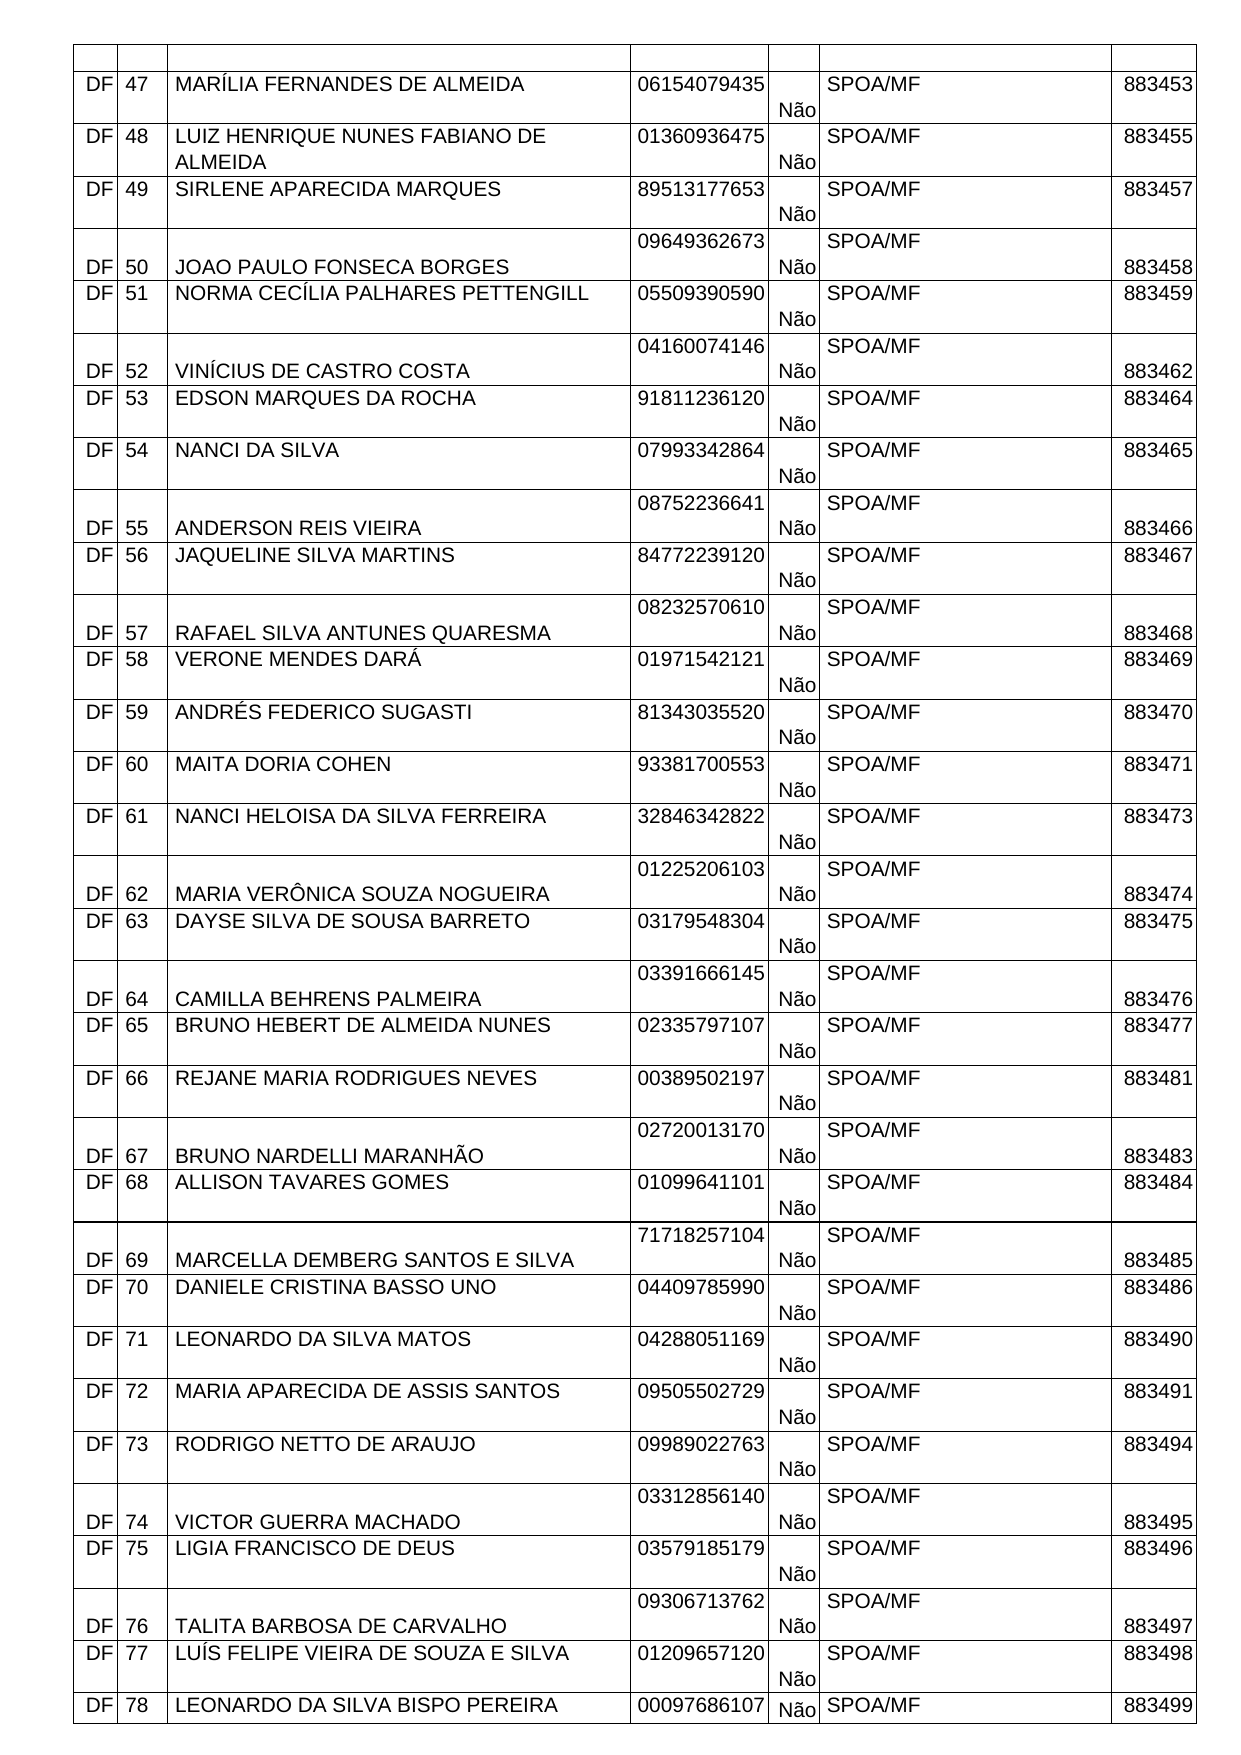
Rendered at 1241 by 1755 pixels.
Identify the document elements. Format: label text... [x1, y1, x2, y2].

table_cell DF [74, 281, 117, 332]
table_cell 883497 [1112, 1589, 1196, 1640]
table_cell 62 [118, 856, 167, 908]
table_cell Não [769, 909, 819, 960]
table_cell 03179548304 [631, 909, 768, 960]
table_cell Não [769, 1589, 819, 1640]
table_cell 883462 [1112, 334, 1196, 385]
table_cell DF [74, 647, 117, 698]
table_cell 70 [118, 1275, 167, 1326]
table_cell SPOA/MF [820, 1536, 1111, 1587]
table_cell SPOA/MF [820, 1589, 1111, 1640]
table_cell DF [74, 1536, 117, 1587]
table_cell 75 [118, 1536, 167, 1587]
table_cell DANIELE CRISTINA BASSO UNO [168, 1275, 630, 1326]
table_cell Não [769, 281, 819, 332]
table_cell 55 [118, 490, 167, 542]
table_cell SPOA/MF [820, 177, 1111, 228]
table_cell ALLISON TAVARES GOMES [168, 1170, 630, 1221]
table_cell DF [74, 1013, 117, 1064]
table_cell NANCI HELOISA DA SILVA FERREIRA [168, 804, 630, 855]
table_cell 59 [118, 700, 167, 751]
table_cell SPOA/MF [820, 1013, 1111, 1064]
table_cell SPOA/MF [820, 1275, 1111, 1326]
table_cell 61 [118, 804, 167, 855]
table_cell 67 [118, 1118, 167, 1169]
table_cell Não [769, 334, 819, 385]
table_cell 883464 [1112, 386, 1196, 437]
table_cell 72 [118, 1379, 167, 1431]
table_cell SPOA/MF [820, 961, 1111, 1012]
table_cell Não [769, 1327, 819, 1378]
table_cell Não [769, 856, 819, 908]
table_cell DF [74, 334, 117, 385]
table_cell 74 [118, 1484, 167, 1535]
table_cell 883481 [1112, 1066, 1196, 1117]
table_cell 883458 [1112, 229, 1196, 280]
table_cell DF [74, 72, 117, 123]
table_cell 03391666145 [631, 961, 768, 1012]
table_cell 883494 [1112, 1432, 1196, 1483]
table_cell DF [74, 1379, 117, 1431]
table_cell MARÍLIA FERNANDES DE ALMEIDA [168, 72, 630, 123]
table_cell SPOA/MF [820, 229, 1111, 280]
table_cell SPOA/MF [820, 334, 1111, 385]
table_cell Não [769, 1066, 819, 1117]
table_cell 65 [118, 1013, 167, 1064]
table_cell [631, 45, 768, 71]
table_cell Não [769, 1641, 819, 1692]
table_cell RODRIGO NETTO DE ARAUJO [168, 1432, 630, 1483]
table_cell 883470 [1112, 700, 1196, 751]
table_cell SPOA/MF [820, 1223, 1111, 1274]
table_cell 883474 [1112, 856, 1196, 908]
table_cell 93381700553 [631, 752, 768, 803]
table_cell 04288051169 [631, 1327, 768, 1378]
table_cell DF [74, 1693, 117, 1723]
table_cell 81343035520 [631, 700, 768, 751]
table_cell 01971542121 [631, 647, 768, 698]
table_cell REJANE MARIA RODRIGUES NEVES [168, 1066, 630, 1117]
table_cell Não [769, 72, 819, 123]
table_cell 04160074146 [631, 334, 768, 385]
table_cell 01209657120 [631, 1641, 768, 1692]
table_cell 02720013170 [631, 1118, 768, 1169]
table_cell 49 [118, 177, 167, 228]
table_cell 01099641101 [631, 1170, 768, 1221]
table_cell DF [74, 1118, 117, 1169]
table_cell 91811236120 [631, 386, 768, 437]
table_cell Não [769, 752, 819, 803]
table_cell 883453 [1112, 72, 1196, 123]
table_cell Não [769, 490, 819, 542]
table_cell DF [74, 543, 117, 594]
table_cell SPOA/MF [820, 490, 1111, 542]
table_cell [118, 45, 167, 71]
table_cell SPOA/MF [820, 281, 1111, 332]
table_cell 05509390590 [631, 281, 768, 332]
table_cell DF [74, 700, 117, 751]
table_cell 883467 [1112, 543, 1196, 594]
table_cell 64 [118, 961, 167, 1012]
table_cell DF [74, 804, 117, 855]
table_cell 09306713762 [631, 1589, 768, 1640]
table_cell SPOA/MF [820, 595, 1111, 646]
table_cell JAQUELINE SILVA MARTINS [168, 543, 630, 594]
table_cell 02335797107 [631, 1013, 768, 1064]
table_cell [74, 45, 117, 71]
table_cell DAYSE SILVA DE SOUSA BARRETO [168, 909, 630, 960]
table_cell ANDERSON REIS VIEIRA [168, 490, 630, 542]
table_cell JOAO PAULO FONSECA BORGES [168, 229, 630, 280]
table_cell 883498 [1112, 1641, 1196, 1692]
table_cell SPOA/MF [820, 1432, 1111, 1483]
table_cell 09649362673 [631, 229, 768, 280]
table_cell SPOA/MF [820, 386, 1111, 437]
table_cell 883473 [1112, 804, 1196, 855]
table_cell 48 [118, 124, 167, 176]
table_cell RAFAEL SILVA ANTUNES QUARESMA [168, 595, 630, 646]
table_cell LUIZ HENRIQUE NUNES FABIANO DE ALMEIDA [168, 124, 630, 176]
table_cell DF [74, 490, 117, 542]
table_cell 883455 [1112, 124, 1196, 176]
table_cell 03579185179 [631, 1536, 768, 1587]
table_cell 76 [118, 1589, 167, 1640]
table_cell LIGIA FRANCISCO DE DEUS [168, 1536, 630, 1587]
table_cell Não [769, 229, 819, 280]
table_cell Não [769, 1170, 819, 1221]
table_cell [1112, 45, 1196, 71]
table_cell SPOA/MF [820, 856, 1111, 908]
table_cell Não [769, 961, 819, 1012]
table_cell Não [769, 595, 819, 646]
table_cell BRUNO NARDELLI MARANHÃO [168, 1118, 630, 1169]
table_cell SPOA/MF [820, 1327, 1111, 1378]
table_cell 883459 [1112, 281, 1196, 332]
table_cell DF [74, 1432, 117, 1483]
table_cell 73 [118, 1432, 167, 1483]
table_cell DF [74, 1066, 117, 1117]
table_cell 883465 [1112, 438, 1196, 489]
table_cell NANCI DA SILVA [168, 438, 630, 489]
table_cell 883468 [1112, 595, 1196, 646]
table_cell SPOA/MF [820, 647, 1111, 698]
table_cell [820, 45, 1111, 71]
table_cell DF [74, 595, 117, 646]
table_cell DF [74, 752, 117, 803]
table_cell 57 [118, 595, 167, 646]
table_cell Não [769, 804, 819, 855]
table_cell DF [74, 1589, 117, 1640]
table_cell DF [74, 909, 117, 960]
table_cell 50 [118, 229, 167, 280]
table_cell Não [769, 1536, 819, 1587]
table_cell 84772239120 [631, 543, 768, 594]
table_cell 00389502197 [631, 1066, 768, 1117]
table_cell 69 [118, 1223, 167, 1274]
table_cell SPOA/MF [820, 804, 1111, 855]
table_cell 56 [118, 543, 167, 594]
table_cell Não [769, 177, 819, 228]
table_cell Não [769, 700, 819, 751]
table_cell VERONE MENDES DARÁ [168, 647, 630, 698]
table_cell SPOA/MF [820, 1641, 1111, 1692]
table_cell 68 [118, 1170, 167, 1221]
table_cell 883471 [1112, 752, 1196, 803]
table_cell 78 [118, 1693, 167, 1723]
table_cell 883491 [1112, 1379, 1196, 1431]
table_cell 883486 [1112, 1275, 1196, 1326]
table_cell VICTOR GUERRA MACHADO [168, 1484, 630, 1535]
table_cell 54 [118, 438, 167, 489]
table_cell 08232570610 [631, 595, 768, 646]
table_cell SPOA/MF [820, 124, 1111, 176]
table_cell SPOA/MF [820, 1379, 1111, 1431]
table_cell SPOA/MF [820, 543, 1111, 594]
table_cell CAMILLA BEHRENS PALMEIRA [168, 961, 630, 1012]
table_cell 01225206103 [631, 856, 768, 908]
table_cell DF [74, 1223, 117, 1274]
table_cell MARIA APARECIDA DE ASSIS SANTOS [168, 1379, 630, 1431]
table_cell 89513177653 [631, 177, 768, 228]
table_cell SPOA/MF [820, 1118, 1111, 1169]
table_cell EDSON MARQUES DA ROCHA [168, 386, 630, 437]
table_cell SPOA/MF [820, 752, 1111, 803]
table_cell Não [769, 124, 819, 176]
table_cell 883490 [1112, 1327, 1196, 1378]
table_cell DF [74, 1641, 117, 1692]
table_cell LEONARDO DA SILVA MATOS [168, 1327, 630, 1378]
table_cell 09505502729 [631, 1379, 768, 1431]
table_cell 883499 [1112, 1693, 1196, 1723]
table_cell SIRLENE APARECIDA MARQUES [168, 177, 630, 228]
table_cell 63 [118, 909, 167, 960]
table_cell 52 [118, 334, 167, 385]
table_cell SPOA/MF [820, 438, 1111, 489]
table_cell Não [769, 1118, 819, 1169]
table_cell Não [769, 543, 819, 594]
table_cell Não [769, 1432, 819, 1483]
table_cell MAITA DORIA COHEN [168, 752, 630, 803]
table_cell SPOA/MF [820, 1693, 1111, 1723]
table_cell DF [74, 386, 117, 437]
table_cell Não [769, 386, 819, 437]
table_cell DF [74, 1327, 117, 1378]
table_cell 60 [118, 752, 167, 803]
table_cell Não [769, 647, 819, 698]
table_cell [769, 45, 819, 71]
table_cell 04409785990 [631, 1275, 768, 1326]
table_cell SPOA/MF [820, 1170, 1111, 1221]
table_cell [168, 45, 630, 71]
table_cell 07993342864 [631, 438, 768, 489]
table_cell Não [769, 1379, 819, 1431]
table_cell SPOA/MF [820, 1066, 1111, 1117]
table_cell DF [74, 124, 117, 176]
table_cell 66 [118, 1066, 167, 1117]
table_cell BRUNO HEBERT DE ALMEIDA NUNES [168, 1013, 630, 1064]
table_cell LUÍS FELIPE VIEIRA DE SOUZA E SILVA [168, 1641, 630, 1692]
table_cell 883457 [1112, 177, 1196, 228]
table_cell 883496 [1112, 1536, 1196, 1587]
table_cell LEONARDO DA SILVA BISPO PEREIRA [168, 1693, 630, 1723]
table_cell 883495 [1112, 1484, 1196, 1535]
table_cell SPOA/MF [820, 700, 1111, 751]
table_cell DF [74, 177, 117, 228]
table_cell 51 [118, 281, 167, 332]
table_cell MARCELLA DEMBERG SANTOS E SILVA [168, 1223, 630, 1274]
table_cell 883483 [1112, 1118, 1196, 1169]
table_cell VINÍCIUS DE CASTRO COSTA [168, 334, 630, 385]
table_cell Não [769, 1484, 819, 1535]
table_cell SPOA/MF [820, 1484, 1111, 1535]
table_cell 58 [118, 647, 167, 698]
table_cell 883466 [1112, 490, 1196, 542]
table_cell DF [74, 1170, 117, 1221]
table_cell 47 [118, 72, 167, 123]
table_cell 08752236641 [631, 490, 768, 542]
table_cell MARIA VERÔNICA SOUZA NOGUEIRA [168, 856, 630, 908]
table_cell DF [74, 961, 117, 1012]
table_cell Não [769, 1013, 819, 1064]
table_cell 01360936475 [631, 124, 768, 176]
table_cell ANDRÉS FEDERICO SUGASTI [168, 700, 630, 751]
table_cell 77 [118, 1641, 167, 1692]
table_cell 71718257104 [631, 1223, 768, 1274]
table_cell 00097686107 [631, 1693, 768, 1723]
table_cell Não [769, 438, 819, 489]
table_cell DF [74, 1484, 117, 1535]
table_cell DF [74, 438, 117, 489]
table_cell Não [769, 1693, 819, 1723]
table_cell 883475 [1112, 909, 1196, 960]
table_cell Não [769, 1275, 819, 1326]
table_cell 06154079435 [631, 72, 768, 123]
table_cell DF [74, 1275, 117, 1326]
table_cell SPOA/MF [820, 909, 1111, 960]
table_cell TALITA BARBOSA DE CARVALHO [168, 1589, 630, 1640]
table_cell Não [769, 1223, 819, 1274]
table_cell 883485 [1112, 1223, 1196, 1274]
table_cell 71 [118, 1327, 167, 1378]
table_cell 53 [118, 386, 167, 437]
table_cell 883469 [1112, 647, 1196, 698]
table_cell SPOA/MF [820, 72, 1111, 123]
table_cell DF [74, 229, 117, 280]
table_cell 03312856140 [631, 1484, 768, 1535]
table_cell 883476 [1112, 961, 1196, 1012]
table_cell DF [74, 856, 117, 908]
table_cell 883484 [1112, 1170, 1196, 1221]
table_cell NORMA CECÍLIA PALHARES PETTENGILL [168, 281, 630, 332]
table_cell 32846342822 [631, 804, 768, 855]
table_cell 09989022763 [631, 1432, 768, 1483]
table_cell 883477 [1112, 1013, 1196, 1064]
